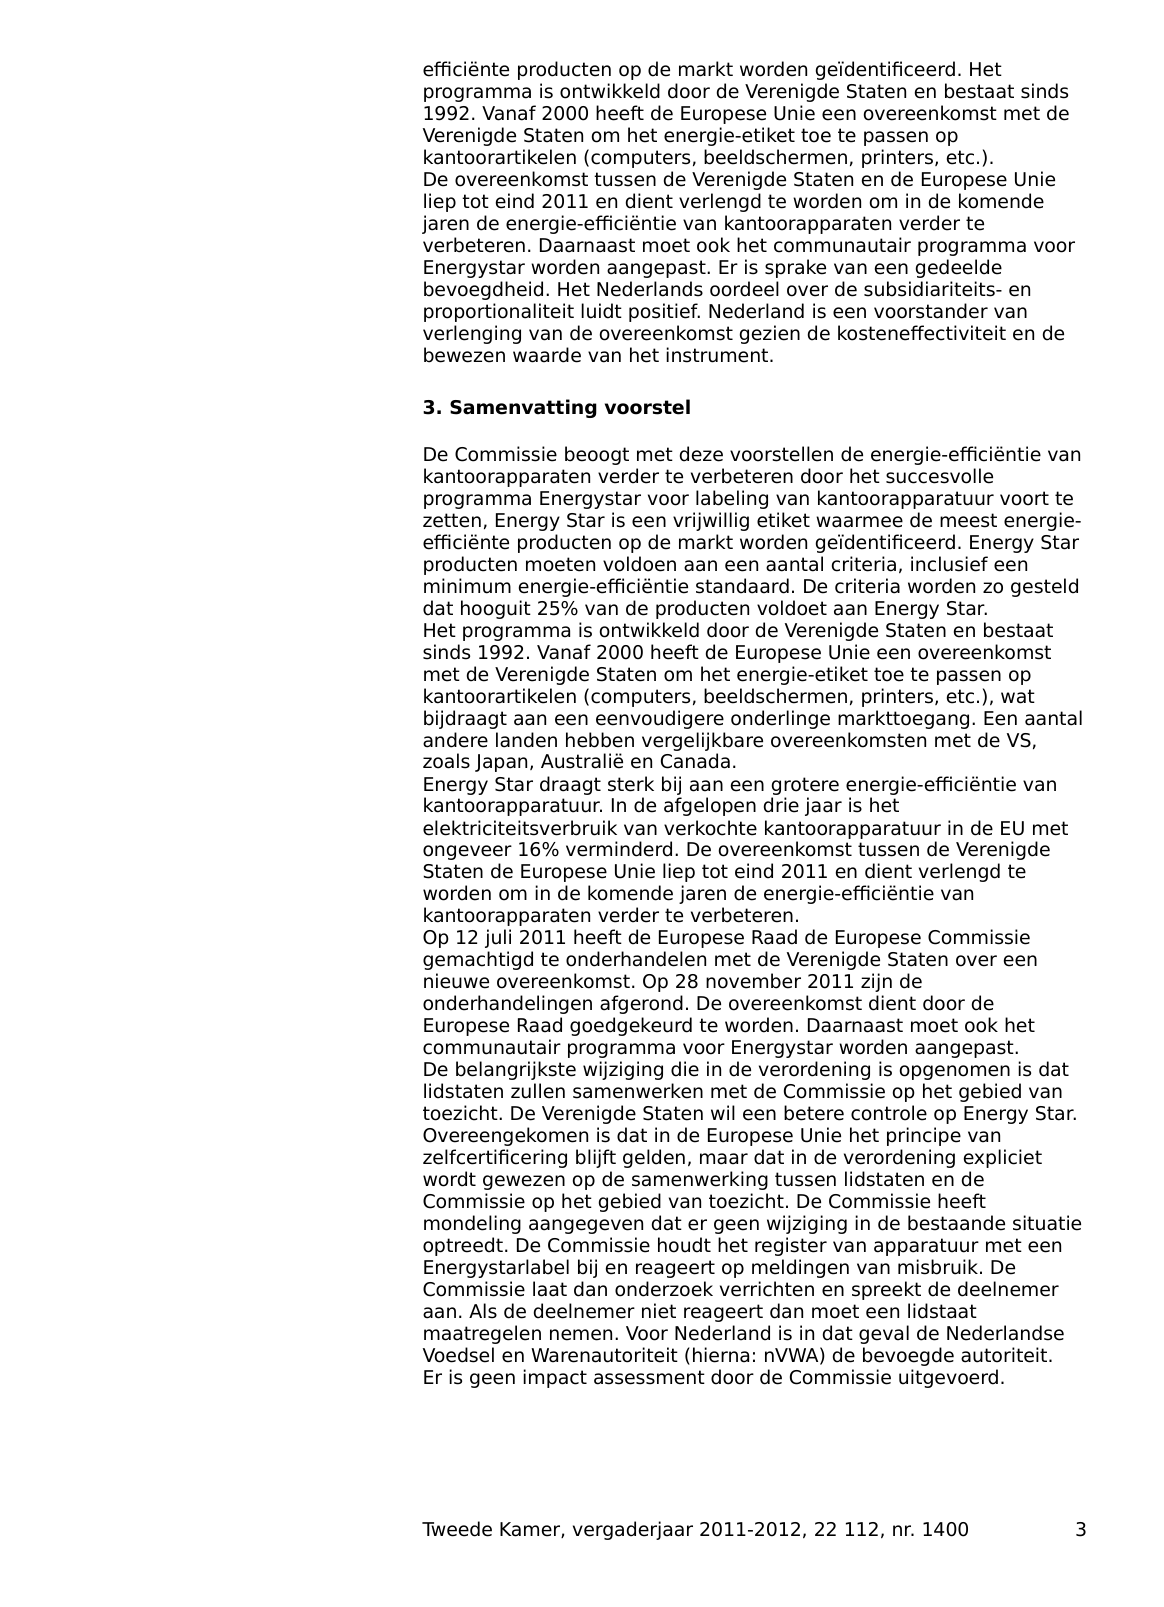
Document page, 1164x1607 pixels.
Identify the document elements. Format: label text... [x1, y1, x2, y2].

text Op 12 juli 2011 heeft de Europese Raad de Europese Commissie gemachtigd te onderhandelen met de Verenigde Staten over een nieuwe overeenkomst. Op 28 november 2011 zijn de onderhandelingen afgerond. De overeenkomst dient door de Europese Raad goedgekeurd te worden. Daarnaast moet ook het communautair programma voor Energystar worden aangepast. [422, 927, 1087, 1059]
text De belangrijkste wijziging die in de verordening is opgenomen is dat lidstaten zullen samenwerken met de Commissie op het gebied van toezicht. De Verenigde Staten wil een betere controle op Energy Star. Overeengekomen is dat in de Europese Unie het principe van zelfcertificering blijft gelden, maar dat in de verordening expliciet wordt gewezen op de samenwerking tussen lidstaten en de Commissie op het gebied van toezicht. De Commissie heeft mondeling aangegeven dat er geen wijziging in de bestaande situatie optreedt. De Commissie houdt het register van apparatuur met een Energystarlabel bij en reageert op meldingen van misbruik. De Commissie laat dan onderzoek verrichten en spreekt de deelnemer aan. Als de deelnemer niet reageert dan moet een lidstaat maatregelen nemen. Voor Nederland is in dat geval de Nederlandse Voedsel en Warenautoriteit (hierna: nVWA) de bevoegde autoriteit. [422, 1059, 1087, 1367]
text Het programma is ontwikkeld door de Verenigde Staten en bestaat sinds 1992. Vanaf 2000 heeft de Europese Unie een overeenkomst met de Verenigde Staten om het energie-etiket toe te passen op kantoorartikelen (computers, beeldschermen, printers, etc.), wat bijdraagt aan een eenvoudigere onderlinge markttoegang. Een aantal andere landen hebben vergelijkbare overeenkomsten met de VS, zoals Japan, Australië en Canada. [422, 619, 1087, 773]
subtitle 3. Samenvatting voorstel [422, 397, 1087, 419]
text De overeenkomst tussen de Verenigde Staten en de Europese Unie liep tot eind 2011 en dient verlengd te worden om in de komende jaren de energie-efficiëntie van kantoorapparaten verder te verbeteren. Daarnaast moet ook het communautair programma voor Energystar worden aangepast. Er is sprake van een gedeelde bevoegdheid. Het Nederlands oordeel over de subsidiariteits- en proportionaliteit luidt positief. Nederland is een voorstander van verlenging van de overeenkomst gezien de kosteneffectiviteit en de bewezen waarde van het instrument. [422, 169, 1087, 367]
text efficiënte producten op de markt worden geïdentificeerd. Het programma is ontwikkeld door de Verenigde Staten en bestaat sinds 1992. Vanaf 2000 heeft de Europese Unie een overeenkomst met de Verenigde Staten om het energie-etiket toe te passen op kantoorartikelen (computers, beeldschermen, printers, etc.). [422, 59, 1087, 169]
text Er is geen impact assessment door de Commissie uitgevoerd. [422, 1367, 1087, 1389]
text De Commissie beoogt met deze voorstellen de energie-efficiëntie van kantoorapparaten verder te verbeteren door het succesvolle programma Energystar voor labeling van kantoorapparatuur voort te zetten, Energy Star is een vrijwillig etiket waarmee de meest energie-efficiënte producten op de markt worden geïdentificeerd. Energy Star producten moeten voldoen aan een aantal criteria, inclusief een minimum energie-efficiëntie standaard. De criteria worden zo gesteld dat hooguit 25% van de producten voldoet aan Energy Star. [422, 444, 1087, 619]
text Energy Star draagt sterk bij aan een grotere energie-efficiëntie van kantoorapparatuur. In de afgelopen drie jaar is het elektriciteitsverbruik van verkochte kantoorapparatuur in de EU met ongeveer 16% verminderd. De overeenkomst tussen de Verenigde Staten de Europese Unie liep tot eind 2011 en dient verlengd te worden om in de komende jaren de energie-efficiëntie van kantoorapparaten verder te verbeteren. [422, 773, 1087, 927]
